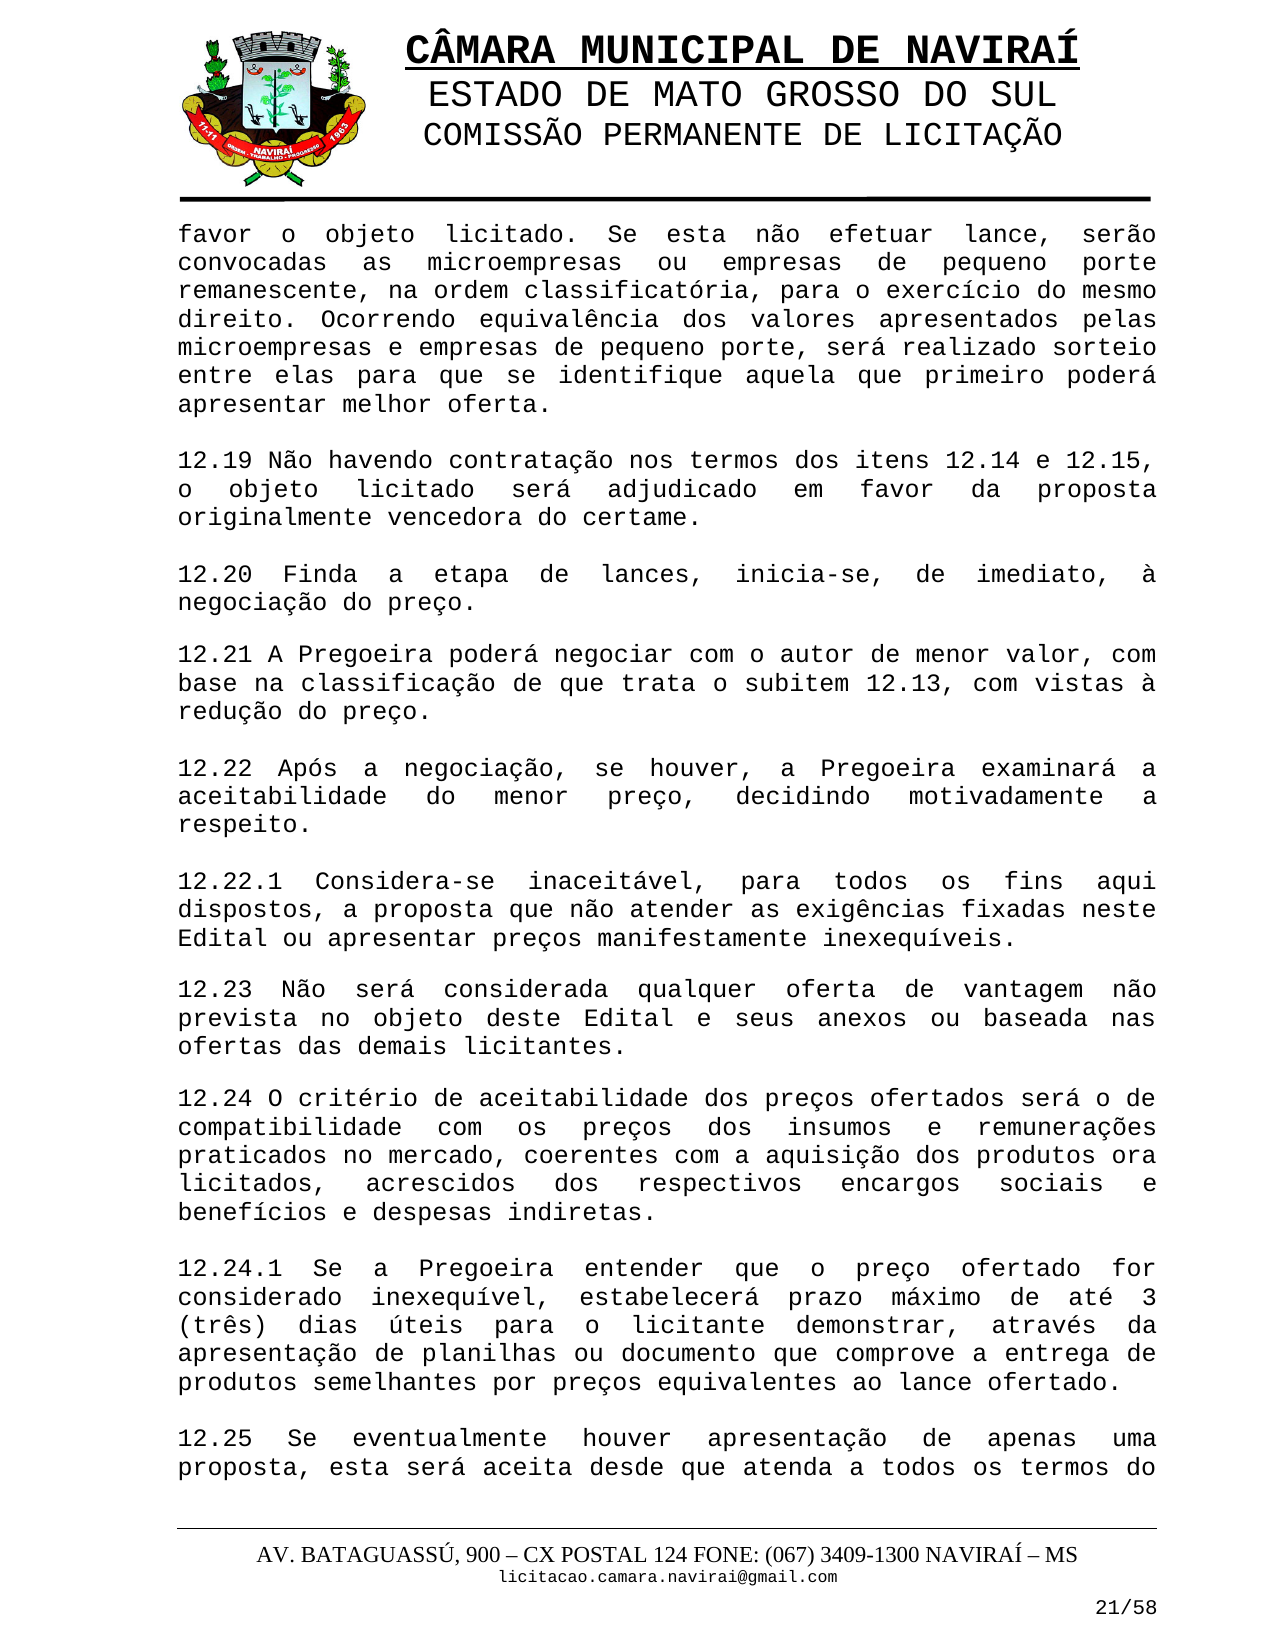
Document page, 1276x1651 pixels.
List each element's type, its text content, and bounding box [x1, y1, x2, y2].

text 12.19 Não havendo contratação nos termos dos itens 12.14 e 12.15, o objeto licitado será adjudicado em favor da proposta originalmente vencedora do certame. [177, 448, 1157, 533]
text 12.22.1 Considera-se inaceitável, para todos os fins aqui dispostos, a proposta que não atender as exigências fixadas neste Edital ou apresentar preços manifestamente inexequíveis. [177, 868, 1157, 953]
text 12.24.1 Se a Pregoeira entender que o preço ofertado for considerado inexequível, estabelecerá prazo máximo de até 3 (três) dias úteis para o licitante demonstrar, através da apresentação de planilhas ou documento que comprove a entrega de produtos semelhantes por preços equivalentes ao lance ofertado. [177, 1256, 1157, 1397]
text 12.23 Não será considerada qualquer oferta de vantagem não prevista no objeto deste Edital e seus anexos ou baseada nas ofertas das demais licitantes. [177, 977, 1157, 1062]
text favor o objeto licitado. Se esta não efetuar lance, serão convocadas as microempresas ou empresas de pequeno porte remanescente, na ordem classificatória, para o exercício do mesmo direito. Ocorrendo equivalência dos valores apresentados pelas microempresas e empresas de pequeno porte, será realizado sorteio entre elas para que se identifique aquela que primeiro poderá apresentar melhor oferta. [177, 221, 1157, 420]
text 12.24 O critério de aceitabilidade dos preços ofertados será o de compatibilidade com os preços dos insumos e remunerações praticados no mercado, coerentes com a aquisição dos produtos ora licitados, acrescidos dos respectivos encargos sociais e benefícios e despesas indiretas. [177, 1086, 1157, 1227]
text 12.21 A Pregoeira poderá negociar com o autor de menor valor, com base na classificação de que trata o subitem 12.13, com vistas à redução do preço. [177, 642, 1157, 727]
text 12.20 Finda a etapa de lances, inicia-se, de imediato, à negociação do preço. [177, 561, 1157, 618]
text 12.22 Após a negociação, se houver, a Pregoeira examinará a aceitabilidade do menor preço, decidindo motivadamente a respeito. [177, 755, 1157, 840]
text 12.25 Se eventualmente houver apresentação de apenas uma proposta, esta será aceita desde que atenda a todos os termos do [177, 1426, 1157, 1482]
